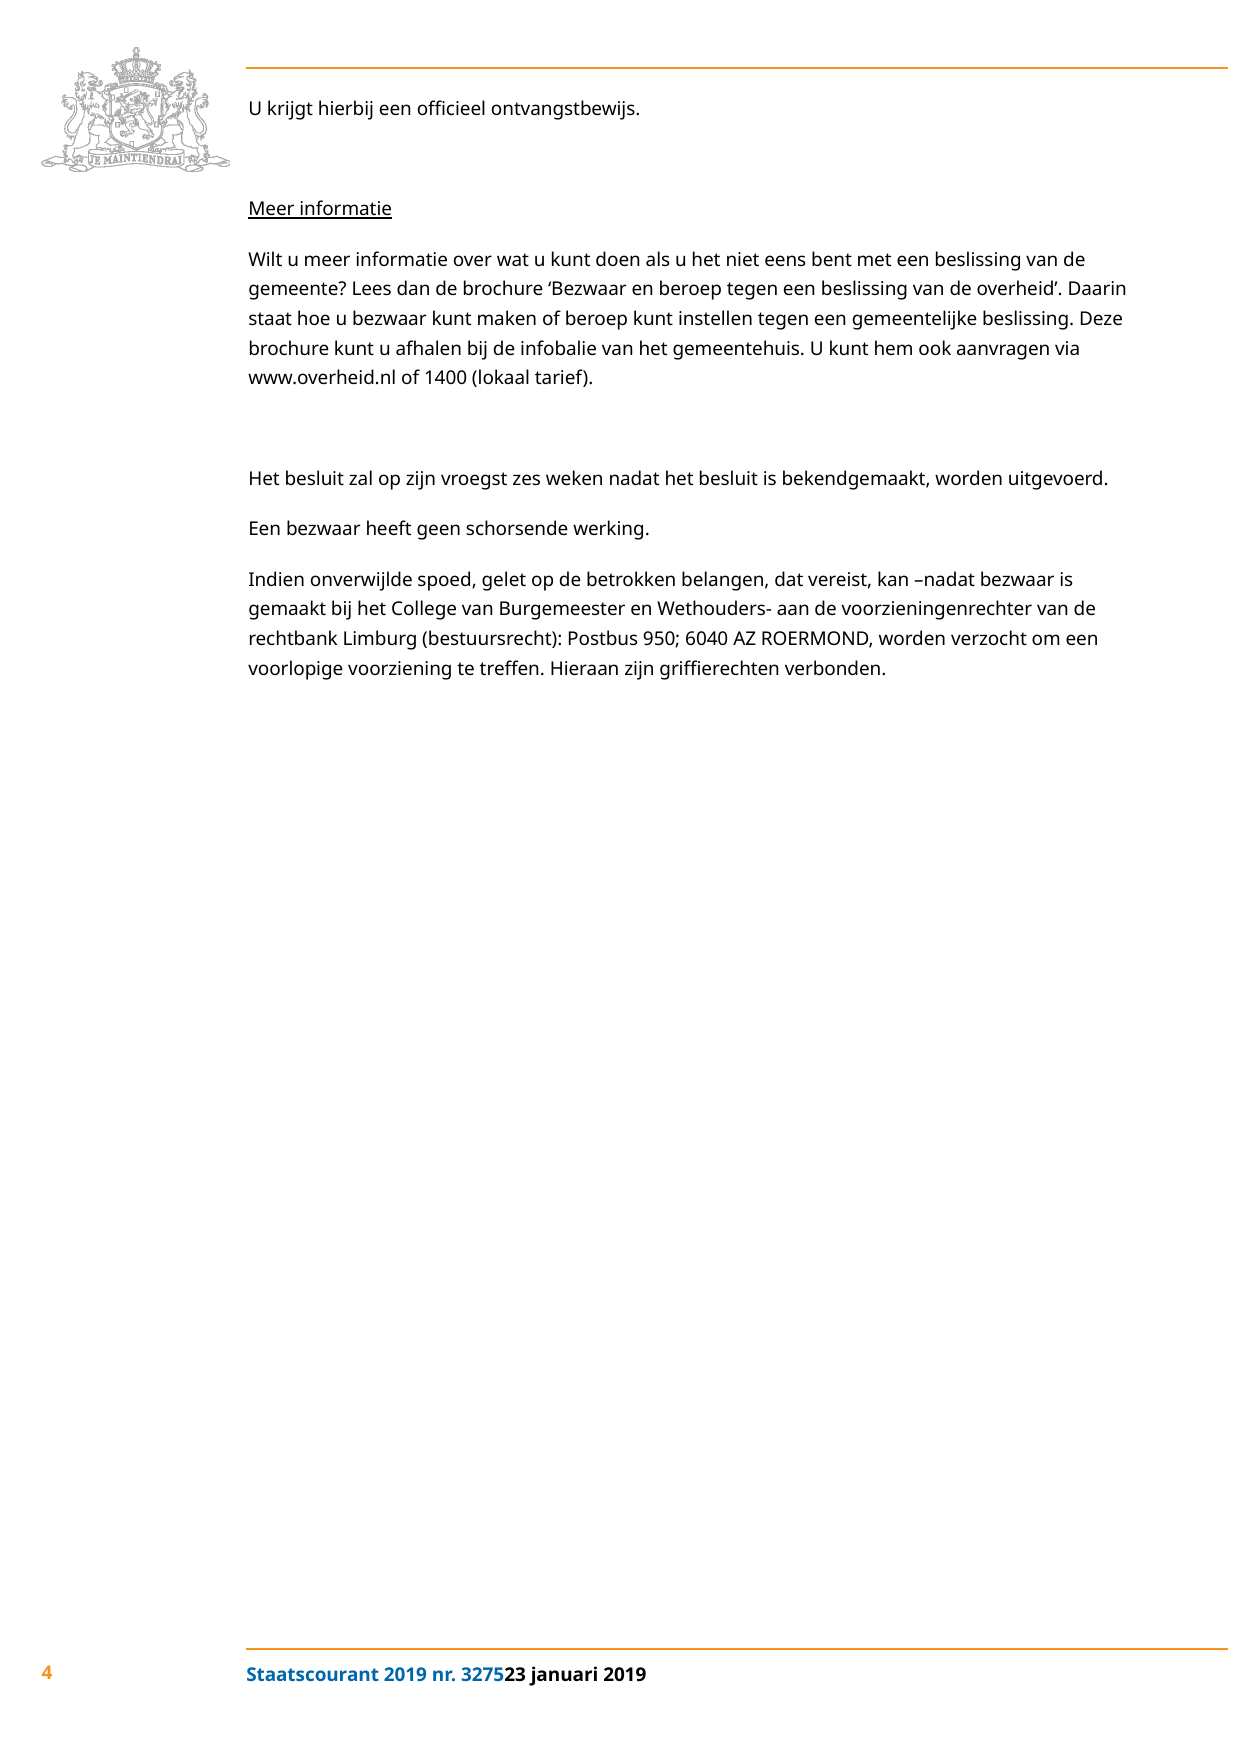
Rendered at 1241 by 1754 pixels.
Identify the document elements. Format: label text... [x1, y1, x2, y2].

text Wilt u meer informatie over wat u kunt doen als u het niet eens bent met een beslissing van de gemeente? Lees dan de brochure ‘Bezwaar en beroep tegen een beslissing van de overheid’. Daarin staat hoe u bezwaar kunt maken of beroep kunt instellen tegen een gemeentelijke beslissing. Deze brochure kunt u afhalen bij de infobalie van het gemeentehuis. U kunt hem ook aanvragen via www.overheid.nl of 1400 (lokaal tarief). [248, 246, 1152, 390]
text U krijgt hierbij een officieel ontvangstbewijs. [248, 95, 1152, 121]
text Meer informatie [248, 196, 1152, 221]
text Een bezwaar heeft geen schorsende werking. [248, 516, 1152, 541]
text Indien onverwijlde spoed, gelet op de betrokken belangen, dat vereist, kan –nadat bezwaar is gemaakt bij het College van Burgemeester en Wethouders- aan de voorzieningenrechter van de rechtbank Limburg (bestuursrecht): Postbus 950; 6040 AZ ROERMOND, worden verzocht om een voorlopige voorziening te treffen. Hieraan zijn griffierechten verbonden. [248, 566, 1152, 681]
picture [41, 47, 231, 172]
text Het besluit zal op zijn vroegst zes weken nadat het besluit is bekendgemaakt, worden uitgevoerd. [248, 465, 1152, 491]
